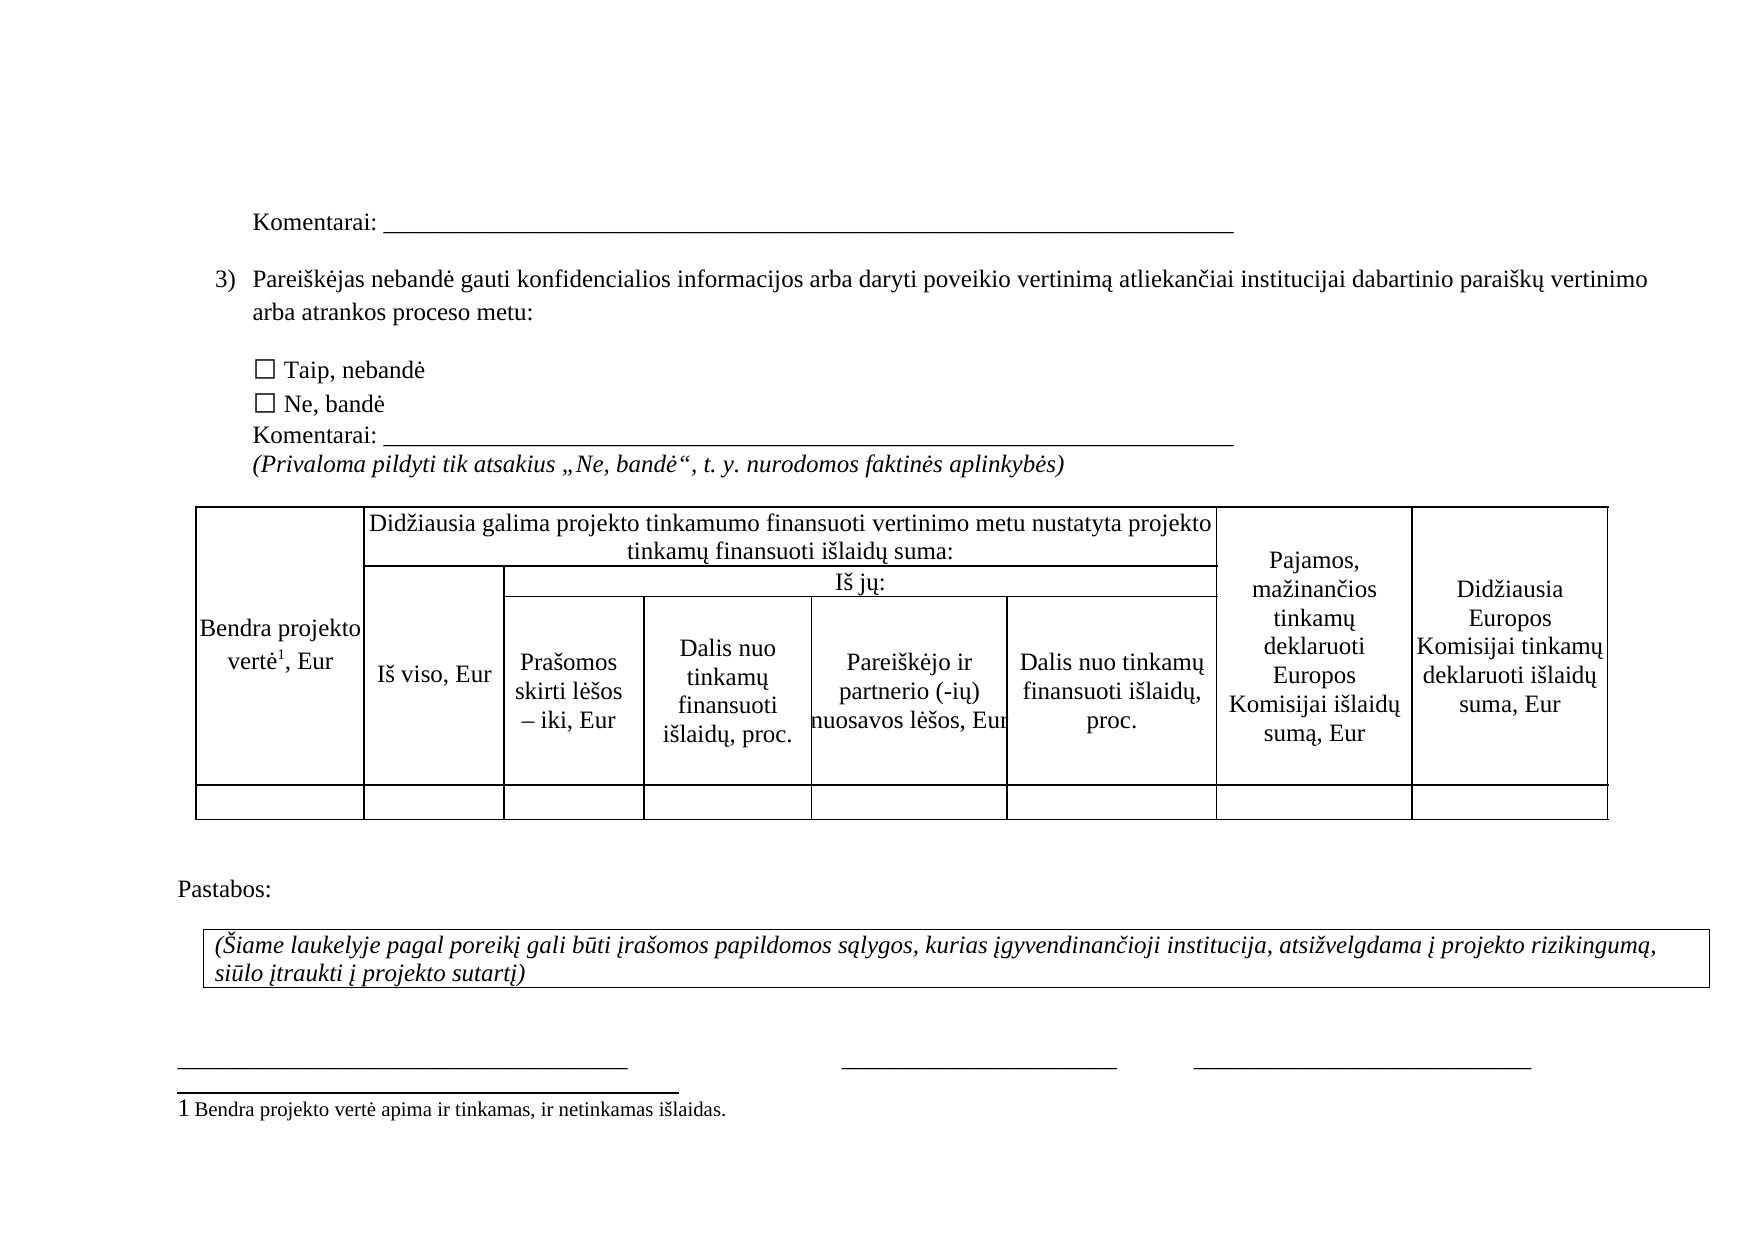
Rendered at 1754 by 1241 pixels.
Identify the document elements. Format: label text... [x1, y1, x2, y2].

text 3) Pareiškėjas nebandė gauti konfidencialios informacijos arba daryti poveikio vertinimą atliekančiai institucijai dabartinio paraiškų vertinimo arba atrankos proceso metu: [215, 264, 1695, 326]
table_cell Iš jų: [505, 567, 1216, 596]
table_cell Iš viso, Eur [365, 567, 503, 784]
table_header Didžiausia Europos Komisijai tinkamų deklaruoti išlaidų suma, Eur [1413, 508, 1607, 784]
text Komentarai: ____________________________________________________________________ [252, 420, 1695, 449]
table_cell [365, 786, 503, 818]
table_cell [1217, 786, 1411, 818]
table_cell [1008, 786, 1216, 818]
table_header Pajamos, mažinančios tinkamų deklaruoti Europos Komisijai išlaidų sumą, Eur [1217, 508, 1411, 784]
table_cell [645, 786, 811, 818]
text ____________________________________ ______________________ ___________________________ [177, 1043, 1695, 1072]
text ⬜ Taip, nebandė [252, 352, 1695, 386]
text Pastabos: [177, 874, 1695, 903]
table_header (Šiame laukelyje pagal poreikį gali būti įrašomos papildomos sąlygos, kurias įgyvendinančioji institucija, atsižvelgdama į projekto rizikingumą, siūlo įtraukti į projekto sutartį) [204, 930, 1709, 987]
table_cell [812, 786, 1006, 818]
text Komentarai: ____________________________________________________________________ [252, 207, 1695, 235]
table_header Bendra projekto vertė, Eur [197, 508, 363, 784]
table_cell [197, 786, 363, 818]
table_cell [1413, 786, 1607, 818]
table_cell Prašomos skirti lėšos – iki, Eur [505, 597, 643, 784]
table_cell Dalis nuo tinkamų finansuoti išlaidų, proc. [1008, 597, 1216, 784]
table_header Didžiausia galima projekto tinkamumo finansuoti vertinimo metu nustatyta projekto tinkamų finansuoti išlaidų suma: [365, 508, 1216, 565]
table_cell Dalis nuo tinkamų finansuoti išlaidų, proc. [645, 597, 811, 784]
text ⬜ Ne, bandė [252, 386, 1695, 420]
text (Privaloma pildyti tik atsakius „Ne, bandė“, t. y. nurodomos faktinės aplinkybės) [252, 449, 1695, 477]
table_cell Pareiškėjo ir partnerio (-ių) nuosavos lėšos, Eur [812, 597, 1006, 784]
table_cell [505, 786, 643, 818]
